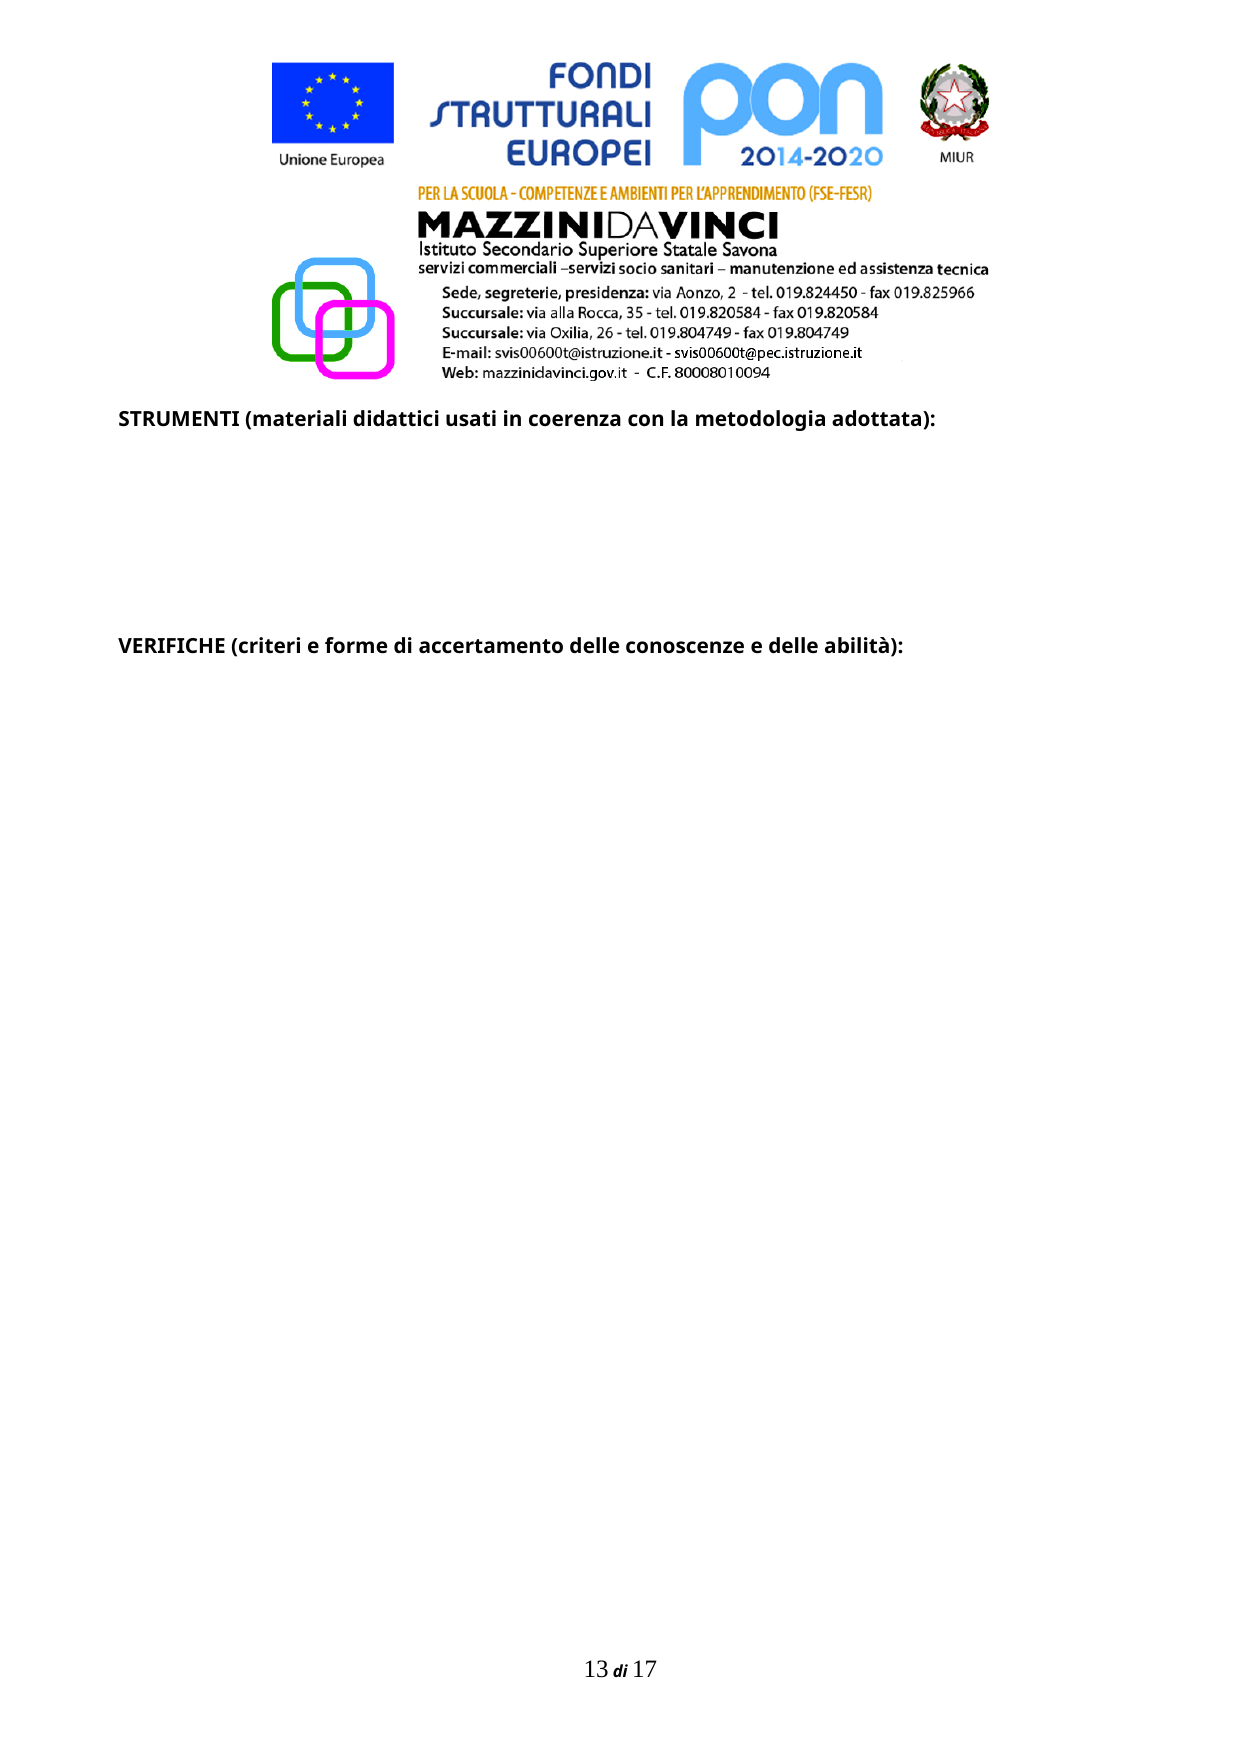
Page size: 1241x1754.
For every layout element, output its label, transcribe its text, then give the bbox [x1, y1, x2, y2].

text VERIFICHE (criteri e forme di accertamento delle conoscenze e delle abilità): [118, 632, 1122, 660]
picture [272, 59, 993, 385]
text STRUMENTI (materiali didattici usati in coerenza con la metodologia adottata): [118, 404, 1122, 432]
